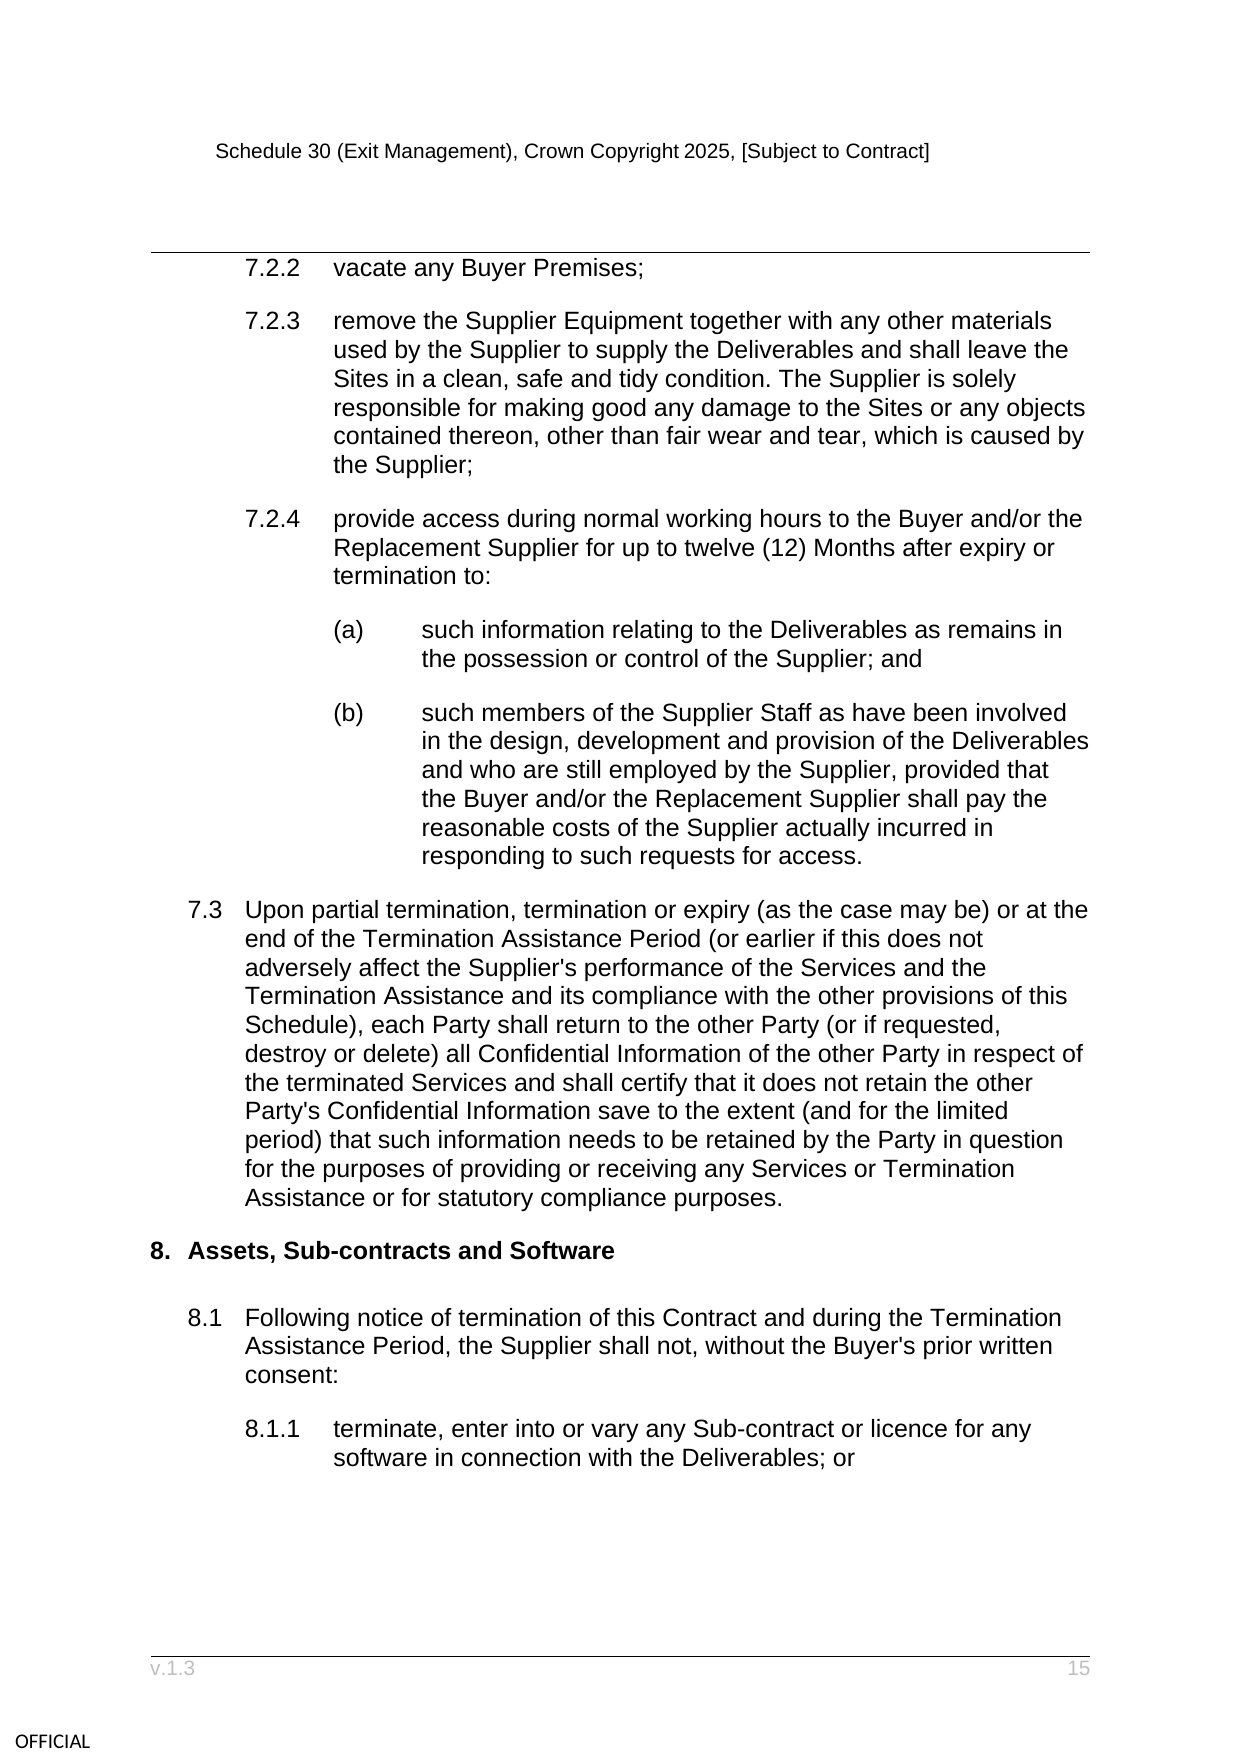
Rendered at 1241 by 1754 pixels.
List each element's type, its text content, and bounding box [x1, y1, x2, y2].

list remove the Supplier Equipment together with any other materials used by the Supplier to supply the Deliverables and shall leave the Sites in a clean, safe and tidy condition. The Supplier is solely responsible for making good any damage to the Sites or any objects contained thereon, other than fair wear and tear, which is caused by the Supplier; [244, 306, 1090, 479]
list vacate any Buyer Premises; [244, 252, 1090, 281]
list Upon partial termination, termination or expiry (as the case may be) or at the end of the Termination Assistance Period (or earlier if this does not adversely affect the Supplier's performance of the Services and the Termination Assistance and its compliance with the other provisions of this Schedule), each Party shall return to the other Party (or if requested, destroy or delete) all Confidential Information of the other Party in respect of the terminated Services and shall certify that it does not retain the other Party's Confidential Information save to the extent (and for the limited period) that such information needs to be retained by the Party in question for the purposes of providing or receiving any Services or Termination Assistance or for statutory compliance purposes. [187, 895, 1090, 1211]
list such information relating to the Deliverables as remains in the possession or control of the Supplier; and [333, 615, 1090, 672]
list such members of the Supplier Staff as have been involved in the design, development and provision of the Deliverables and who are still employed by the Supplier, provided that the Buyer and/or the Replacement Supplier shall pay the reasonable costs of the Supplier actually incurred in responding to such requests for access. [333, 697, 1090, 870]
list provide access during normal working hours to the Buyer and/or the Replacement Supplier for up to twelve (12) Months after expiry or termination to: [244, 504, 1090, 590]
list terminate, enter into or vary any Sub-contract or licence for any software in connection with the Deliverables; or [244, 1414, 1090, 1471]
subtitle Assets, Sub-contracts and Software [150, 1236, 1090, 1265]
list Following notice of termination of this Contract and during the Termination Assistance Period, the Supplier shall not, without the Buyer's prior written consent: [187, 1302, 1090, 1389]
